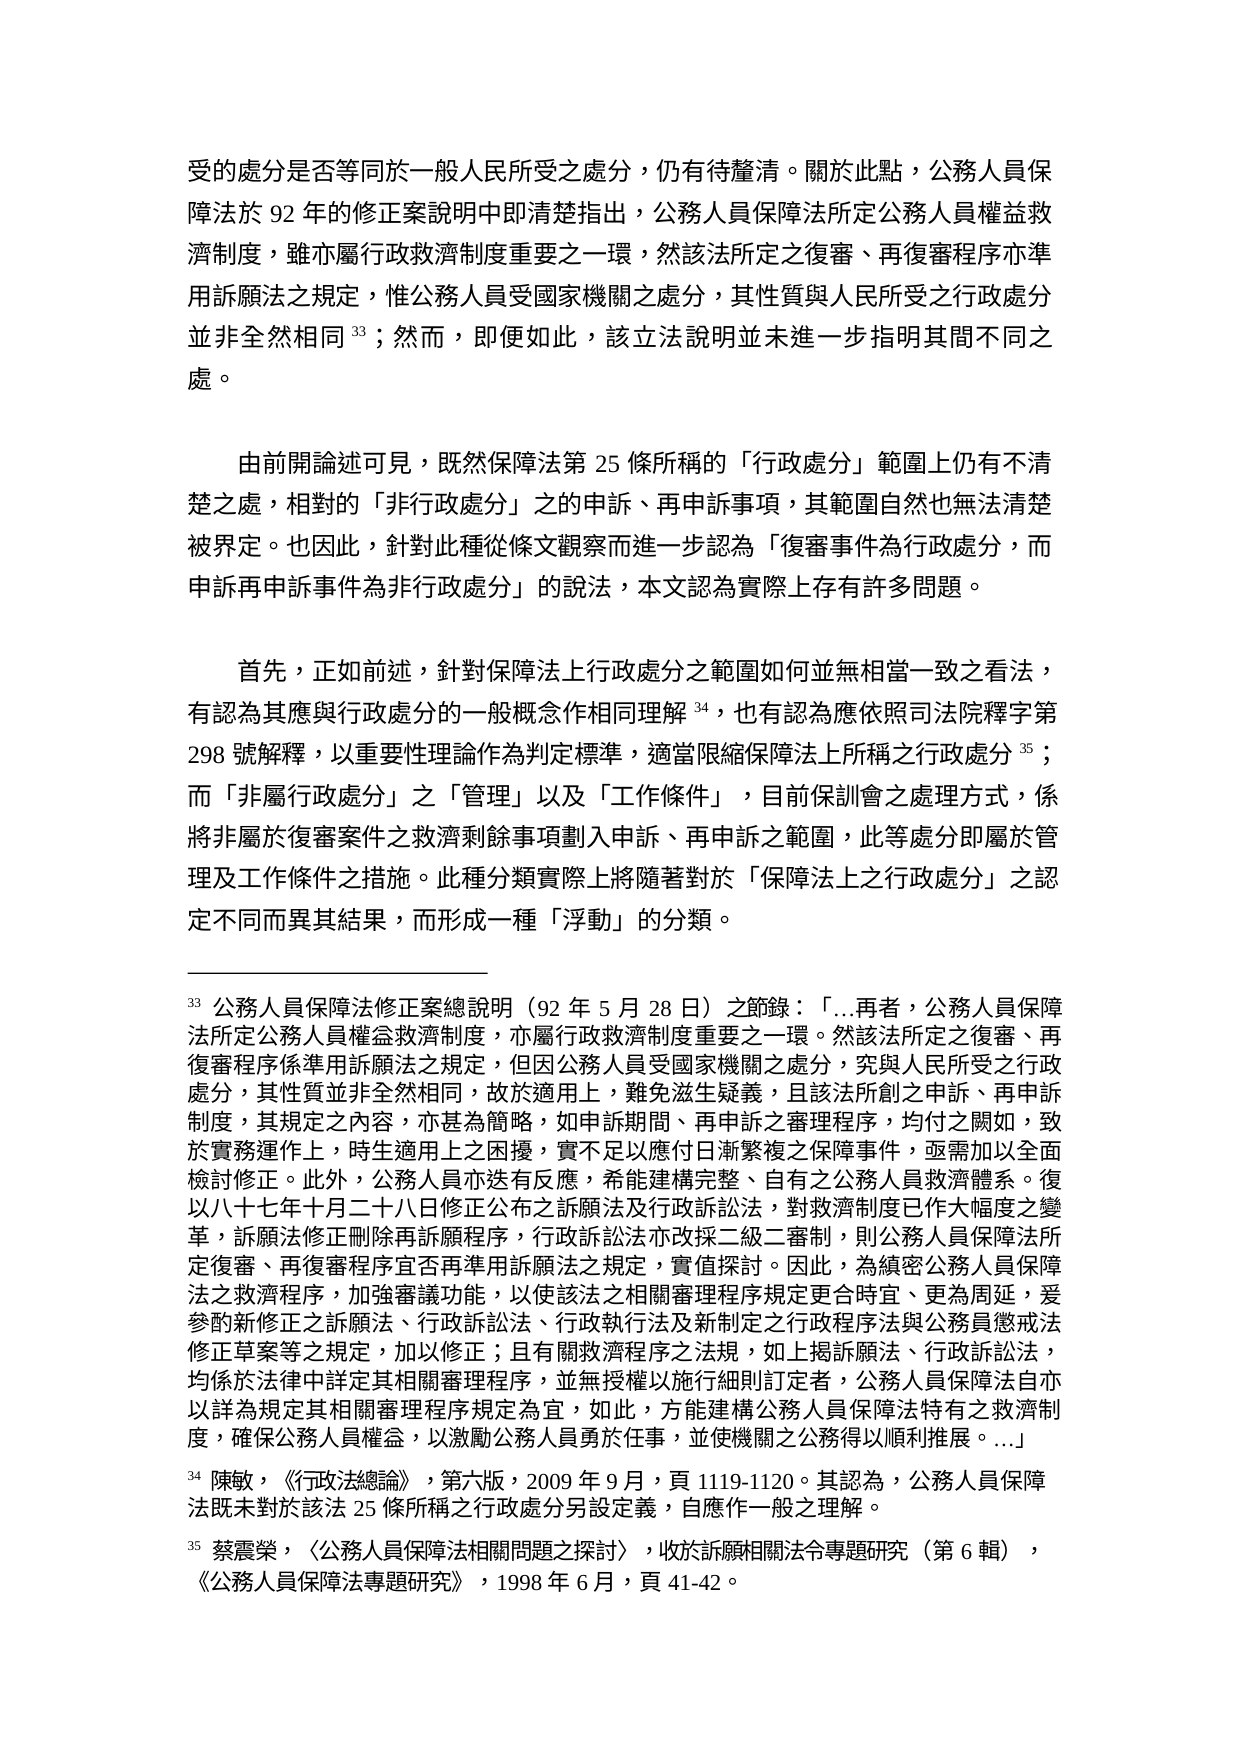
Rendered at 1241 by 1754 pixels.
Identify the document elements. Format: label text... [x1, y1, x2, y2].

text 由前開論述可見，既然保障法第 25 條所稱的「行政處分」範圍上仍有不清楚之處，相對的「非行政處分」之的申訴、再申訴事項，其範圍自然也無法清楚被界定。也因此，針對此種從條文觀察而進一步認為「復審事件為行政處分，而申訴再申訴事件為非行政處分」的說法，本文認為實際上存有許多問題。 [187, 445, 1053, 604]
text 33 公務人員保障法修正案總說明（92 年 5 月 28 日）之節錄：「…再者，公務人員保障法所定公務人員權益救濟制度，亦屬行政救濟制度重要之一環。然該法所定之復審、再復審程序係準用訴願法之規定，但因公務人員受國家機關之處分，究與人民所受之行政處分，其性質並非全然相同，故於適用上，難免滋生疑義，且該法所創之申訴、再申訴制度，其規定之內容，亦甚為簡略，如申訴期間、再申訴之審理程序，均付之闕如，致於實務運作上，時生適用上之困擾，實不足以應付日漸繁複之保障事件，亟需加以全面檢討修正。此外，公務人員亦迭有反應，希能建構完整、自有之公務人員救濟體系。復以八十七年十月二十八日修正公布之訴願法及行政訴訟法，對救濟制度已作大幅度之變革，訴願法修正刪除再訴願程序，行政訴訟法亦改採二級二審制，則公務人員保障法所定復審、再復審程序宜否再準用訴願法之規定，實值探討。因此，為縝密公務人員保障法之救濟程序，加強審議功能，以使該法之相關審理程序規定更合時宜、更為周延，爰參酌新修正之訴願法、行政訴訟法、行政執行法及新制定之行政程序法與公務員懲戒法修正草案等之規定，加以修正；且有關救濟程序之法規，如上揭訴願法、行政訴訟法， 均係於法律中詳定其相關審理程序，並無授權以施行細則訂定者，公務人員保障法自亦以詳為規定其相關審理程序規定為宜，如此，方能建構公務人員保障法特有之救濟制 度，確保公務人員權益，以激勵公務人員勇於任事，並使機關之公務得以順利推展。…」 [187, 993, 1064, 1453]
text 34 陳敏，《行政法總論》，第六版，2009 年 9 月，頁 1119-1120。其認為，公務人員保障法既未對於該法 25 條所稱之行政處分另設定義，自應作一般之理解。 [187, 1466, 1053, 1524]
text 受的處分是否等同於一般人民所受之處分，仍有待釐清。關於此點，公務人員保障法於 92 年的修正案說明中即清楚指出，公務人員保障法所定公務人員權益救濟制度，雖亦屬行政救濟制度重要之一環，然該法所定之復審、再復審程序亦準用訴願法之規定，惟公務人員受國家機關之處分，其性質與人民所受之行政處分並非全然相同33；然而，即便如此，該立法說明並未進一步指明其間不同之處。 [187, 154, 1055, 395]
text 35 蔡震榮，〈公務人員保障法相關問題之探討〉，收於訴願相關法令專題研究（第 6 輯）， [187, 1534, 1082, 1566]
text 首先，正如前述，針對保障法上行政處分之範圍如何並無相當一致之看法， 有認為其應與行政處分的一般概念作相同理解34，也有認為應依照司法院釋字第298 號解釋，以重要性理論作為判定標準，適當限縮保障法上所稱之行政處分35； 而「非屬行政處分」之「管理」以及「工作條件」，目前保訓會之處理方式，係將非屬於復審案件之救濟剩餘事項劃入申訴、再申訴之範圍，此等處分即屬於管理及工作條件之措施。此種分類實際上將隨著對於「保障法上之行政處分」之認定不同而異其結果，而形成一種「浮動」的分類。 [187, 654, 1059, 937]
text 《公務人員保障法專題研究》，1998 年 6 月，頁 41-42。 [187, 1566, 1082, 1596]
